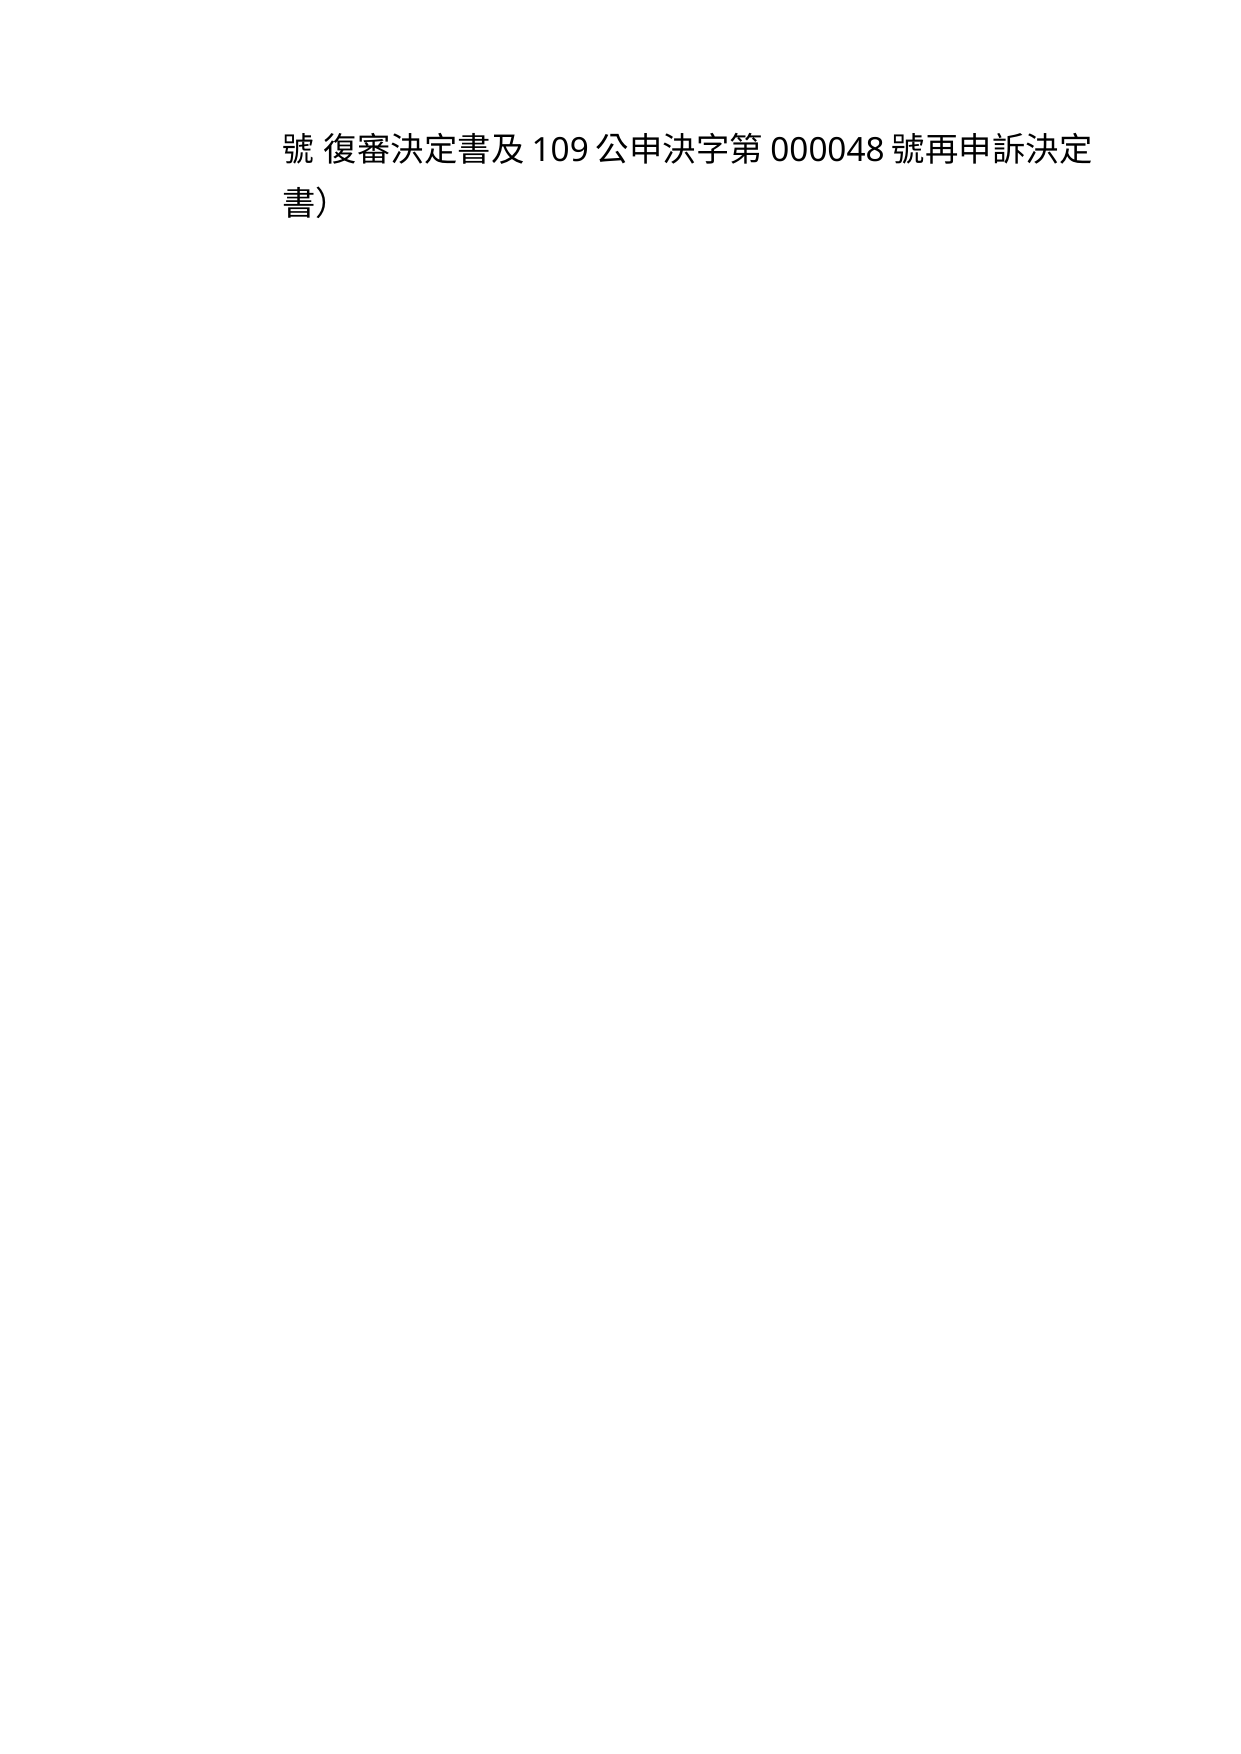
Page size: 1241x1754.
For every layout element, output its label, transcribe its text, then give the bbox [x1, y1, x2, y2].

text 號 復審決定書及109公申決字第000048號再申訴決定書） [282, 123, 1093, 225]
